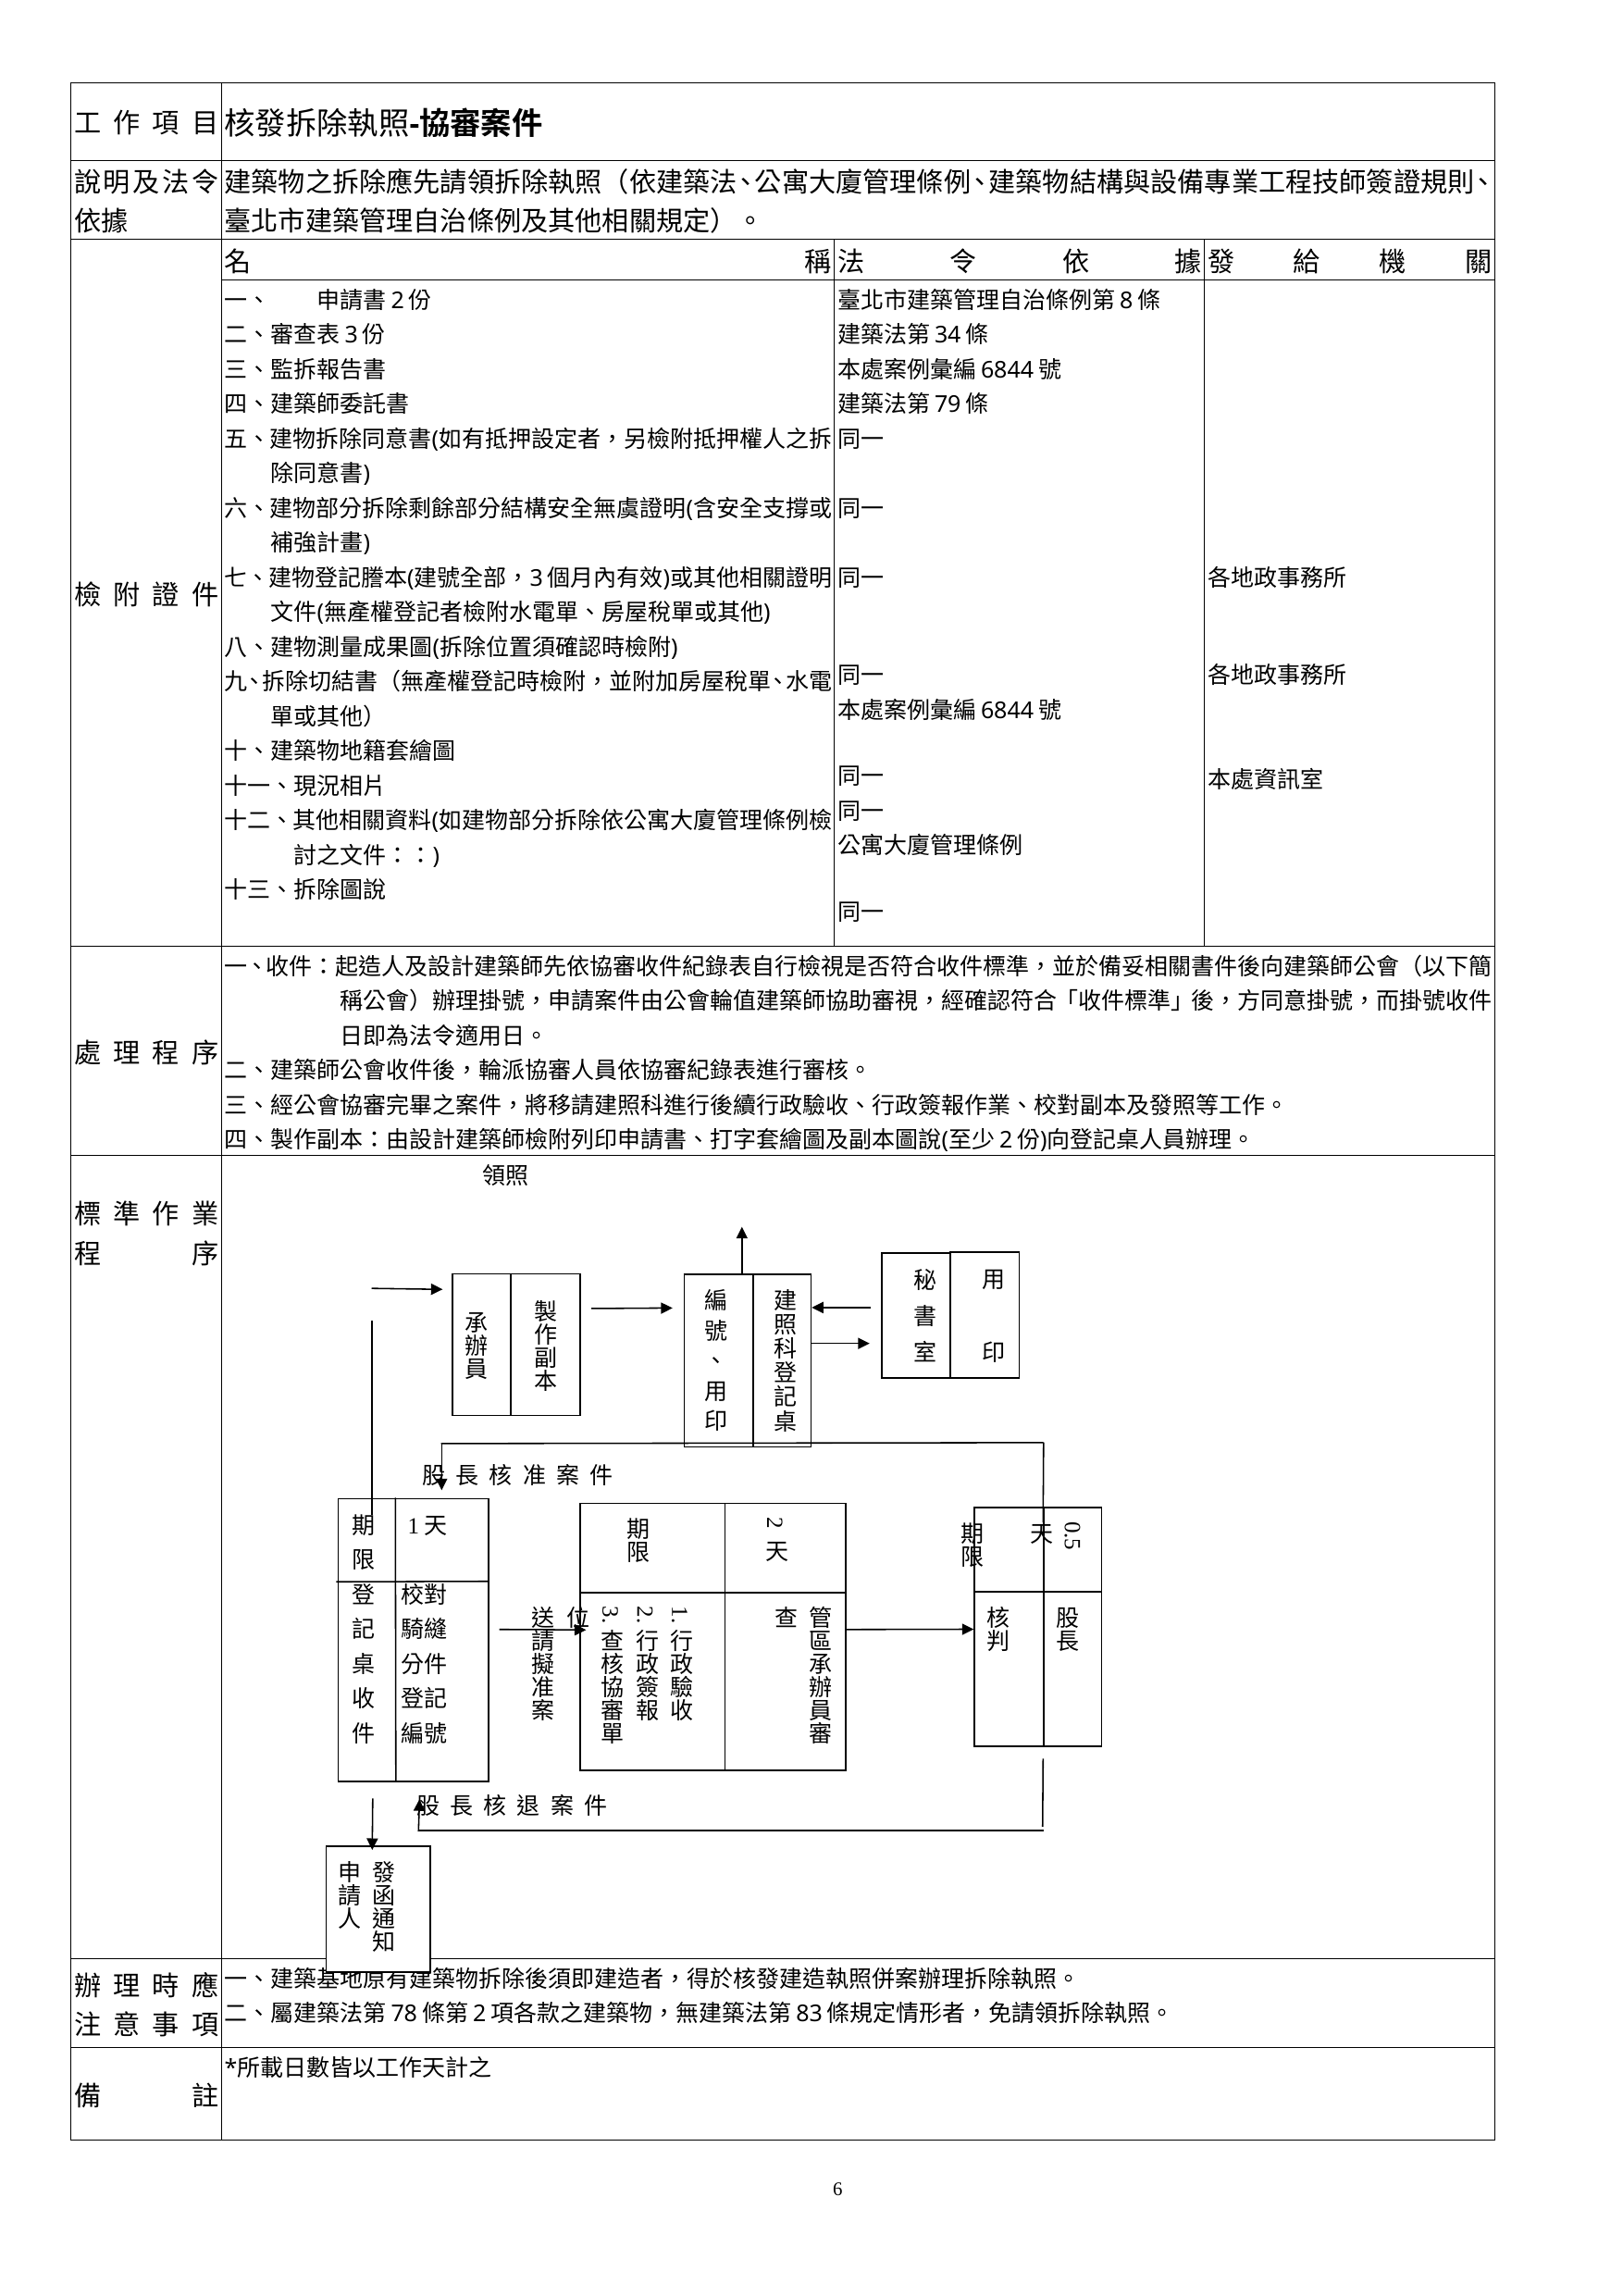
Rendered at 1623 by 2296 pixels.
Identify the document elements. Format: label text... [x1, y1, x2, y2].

table_cell 標準作業 程序 [685, 1275, 752, 1442]
table_cell 各地政事務所 各地政事務所 本處資訊室 [1205, 280, 1494, 946]
table_cell 名稱 [222, 240, 834, 279]
table_cell 臺北市建築管理自治條例第8條 建築法第34條 本處案例彙編6844號 建築法第79條 同一 同一 同一 同一 本處案例彙編6844號 同一 同一 公寓大廈管理條例 同一 [835, 280, 1204, 946]
table_cell 核發拆除執照-協審案件 [222, 83, 1494, 160]
table_cell 申請書2份 二、審查表3份 三、監拆報告書 四、建築師委託書 五、建物拆除同意書(如有抵押設定者，另檢附抵押權人之拆除同意書) 六、建物部分拆除剩餘部分結構安全無虞證明(含安全支撐或補強計畫) 七、建物登記謄本(建號全部，3個月內有效)或其他相關證明文件(無產權登記者檢附水電單、房屋稅單或其他) 八、建物測量成果圖(拆除位置須確認時檢附) 九、拆除切結書（無產權登記時檢附，並附加房屋稅單、水電單或其他） 十、建築物地籍套繪圖 十一、現況相片 十二、其他相關資料(如建物部分拆除依公寓大廈管理條例檢討之文件：：) 十三、拆除圖說 [222, 280, 834, 946]
table_cell 處理程序 [71, 947, 221, 1155]
table_cell 標準作業 程序 [754, 1275, 811, 1442]
table_cell 說明及法令依據 [71, 161, 221, 239]
table_cell 辦理時應 注意事項 [71, 1959, 221, 2047]
table_cell 工作項目 [71, 83, 221, 160]
table_cell 建築物之拆除應先請領拆除執照（依建築法、公寓大廈管理條例、建築物結構與設備專業工程技師簽證規則、臺北市建築管理自治條例及其他相關規定）。 [222, 161, 1494, 239]
table_cell 一、建築基地原有建築物拆除後須即建造者，得於核發建造執照併案辦理拆除執照。 二、屬建築法第78條第2項各款之建築物，無建築法第83條規定情形者，免請領拆除執照。 [222, 1959, 1494, 2047]
table_cell 備註 [71, 2048, 221, 2140]
table_cell 領照 股 長 核 准 案 件 股 長 核 退 案 件 [222, 1156, 1494, 1958]
table_cell 檢附證件 [71, 240, 221, 946]
table_cell 發給機關 [1205, 240, 1494, 279]
table_cell *所載日數皆以工作天計之 [222, 2048, 1494, 2140]
table_cell 一、收件：起造人及設計建築師先依協審收件紀錄表自行檢視是否符合收件標準，並於備妥相關書件後向建築師公會（以下簡稱公會）辦理掛號，申請案件由公會輪值建築師協助審視，經確認符合「收件標準」後，方同意掛號，而掛號收件日即為法令適用日。 二、建築師公會收件後，輪派協審人員依協審紀錄表進行審核。 三、經公會協審完畢之案件，將移請建照科進行後續行政驗收、行政簽報作業、校對副本及發照等工作。 四、製作副本：由設計建築師檢附列印申請書、打字套繪圖及副本圖說(至少2份)向登記桌人員辦理。 [222, 947, 1494, 1155]
table_cell 標準作業 程序 [71, 1156, 221, 1958]
table_cell 法令依據 [835, 240, 1204, 279]
